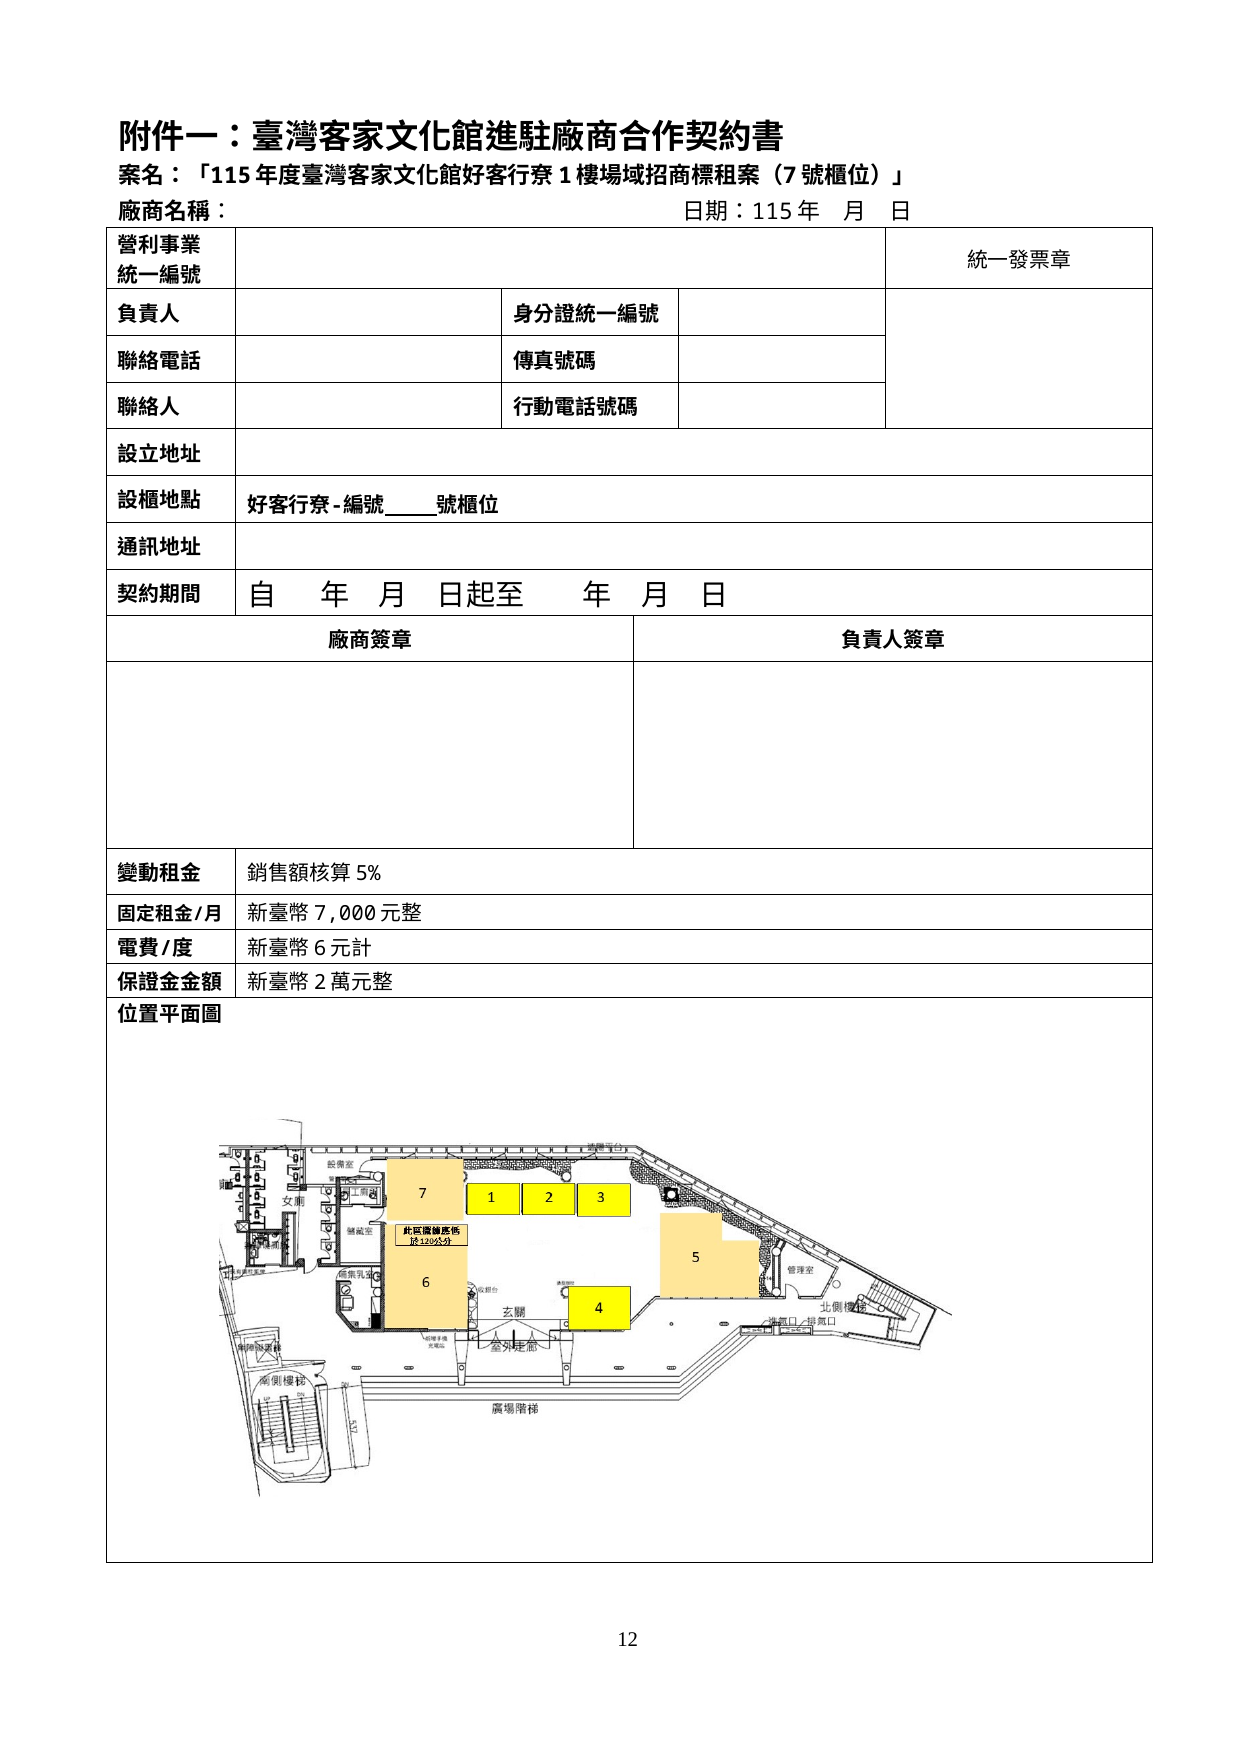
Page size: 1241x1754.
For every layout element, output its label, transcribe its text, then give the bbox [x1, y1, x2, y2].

table_cell [679, 383, 885, 428]
table_header 營利事業 統一編號 [107, 228, 235, 288]
table_cell 行動電話號碼 [502, 383, 678, 428]
table_cell 變動租金 [107, 849, 235, 894]
table_header [236, 228, 885, 288]
table_cell [236, 383, 501, 428]
table_cell 銷售額核算5% [236, 849, 1152, 894]
table_cell 新臺幣7,000元整 [236, 895, 1152, 928]
table_cell 位置平面圖 [107, 998, 1152, 1562]
table_cell 設櫃地點 [107, 476, 235, 522]
text 廠商名稱： 日期：115年 月 日 [118, 191, 1137, 227]
table_cell 傳真號碼 [502, 336, 678, 382]
table_cell [634, 662, 1152, 848]
table_cell 好客行尞-編號 號櫃位 [236, 476, 1152, 522]
table_cell [236, 523, 1152, 569]
table_cell [236, 289, 501, 335]
text 案名：「115年度臺灣客家文化館好客行尞1樓場域招商標租案（7號櫃位）」 [118, 157, 1137, 191]
table_cell 設立地址 [107, 429, 235, 475]
table_cell [236, 336, 501, 382]
table_cell 電費/度 [107, 930, 235, 963]
table_cell 新臺幣6元計 [236, 930, 1152, 963]
table_cell [679, 336, 885, 382]
table_cell 自 年 月 日起至 年 月 日 [236, 570, 1152, 615]
table_cell [236, 429, 1152, 475]
table_cell [886, 289, 1152, 428]
table_cell 身分證統一編號 [502, 289, 678, 335]
table_cell 聯絡人 [107, 383, 235, 428]
table_header 統一發票章 [886, 228, 1152, 288]
picture [154, 1051, 1015, 1536]
table_cell [107, 662, 633, 848]
table_cell 保證金金額 [107, 964, 235, 997]
table_cell 負責人 [107, 289, 235, 335]
table_cell 負責人簽章 [634, 616, 1152, 661]
text 附件一：臺灣客家文化館進駐廠商合作契約書 [118, 111, 1137, 157]
table_cell 聯絡電話 [107, 336, 235, 382]
table_cell 廠商簽章 [107, 616, 633, 661]
table_cell 契約期間 [107, 570, 235, 615]
table_cell 固定租金/月 [107, 895, 235, 928]
table_cell [679, 289, 885, 335]
table_cell 通訊地址 [107, 523, 235, 569]
table_cell 新臺幣2萬元整 [236, 964, 1152, 997]
